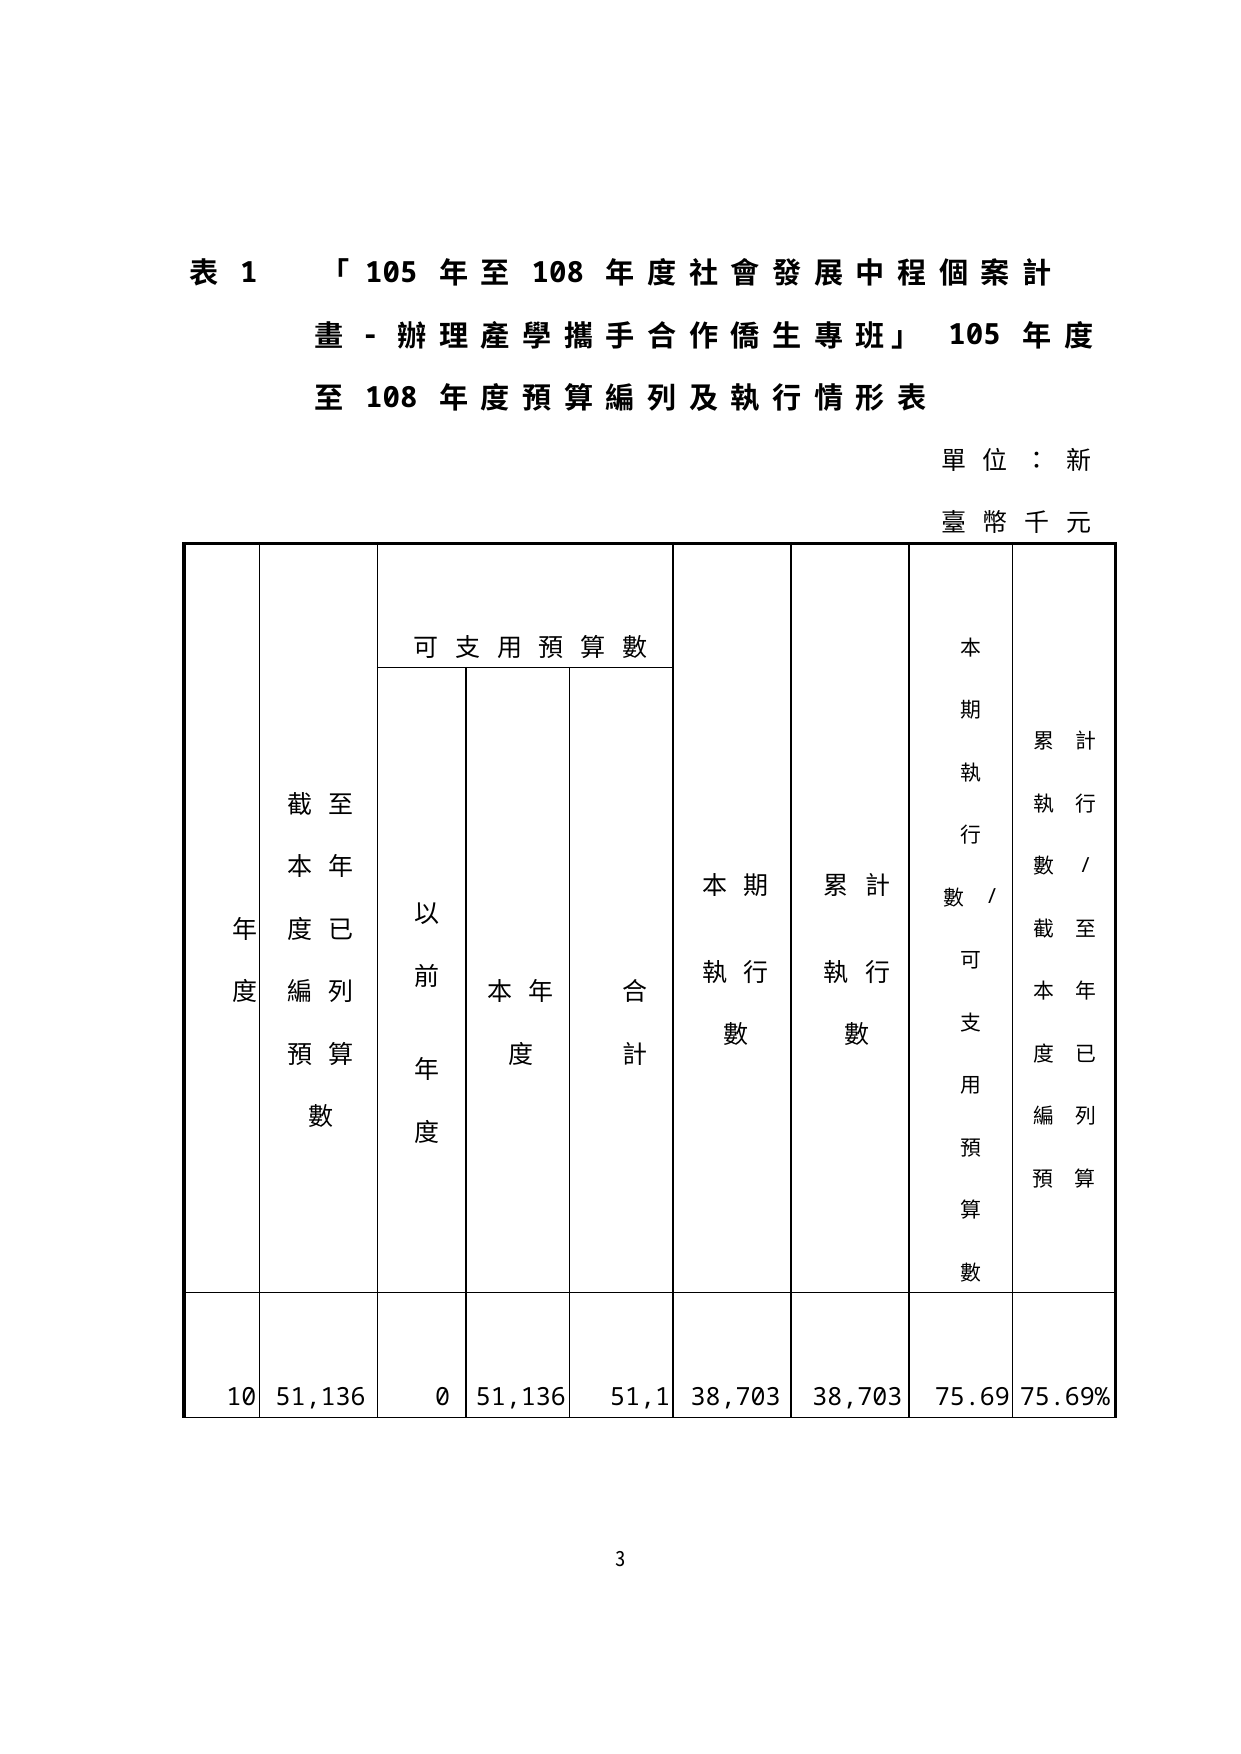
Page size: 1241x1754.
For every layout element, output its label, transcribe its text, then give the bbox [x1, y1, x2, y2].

table_cell 75.69 [910, 1293, 1012, 1417]
table_cell 本年度 [467, 668, 569, 1292]
table_cell 0 [378, 1293, 465, 1417]
table_header 可支用預算數 [378, 545, 672, 667]
table_header 本期執行數/可支用預算數 [910, 545, 1012, 1292]
table_header 累計 執行數 [792, 545, 908, 1292]
table_cell 38,703 [792, 1293, 908, 1417]
table_cell 合計 [570, 668, 672, 1292]
table_header 累計執行數/截至本年度已編列預算 [1013, 545, 1114, 1292]
table_header 截至本年度已編列預算數 [260, 545, 377, 1292]
table_cell 75.69% [1013, 1293, 1114, 1417]
table_cell 51,136 [467, 1293, 569, 1417]
table_cell 以前 年度 [378, 668, 465, 1292]
table_cell 10 [186, 1293, 259, 1417]
table_header 本期 執行數 [674, 545, 790, 1292]
table_header 年度 [186, 545, 259, 1292]
table_cell 38,703 [674, 1293, 790, 1417]
table_cell 51,136 [260, 1293, 377, 1417]
table_cell 51,1 [570, 1293, 672, 1417]
text 單位：新臺幣千元 [921, 417, 1102, 542]
text 表1 「105年至108年度社會發展中程個案計畫-辦理產學攜手合作僑生專班」105年度至108年度預算編列及執行情形表 [183, 229, 1102, 417]
